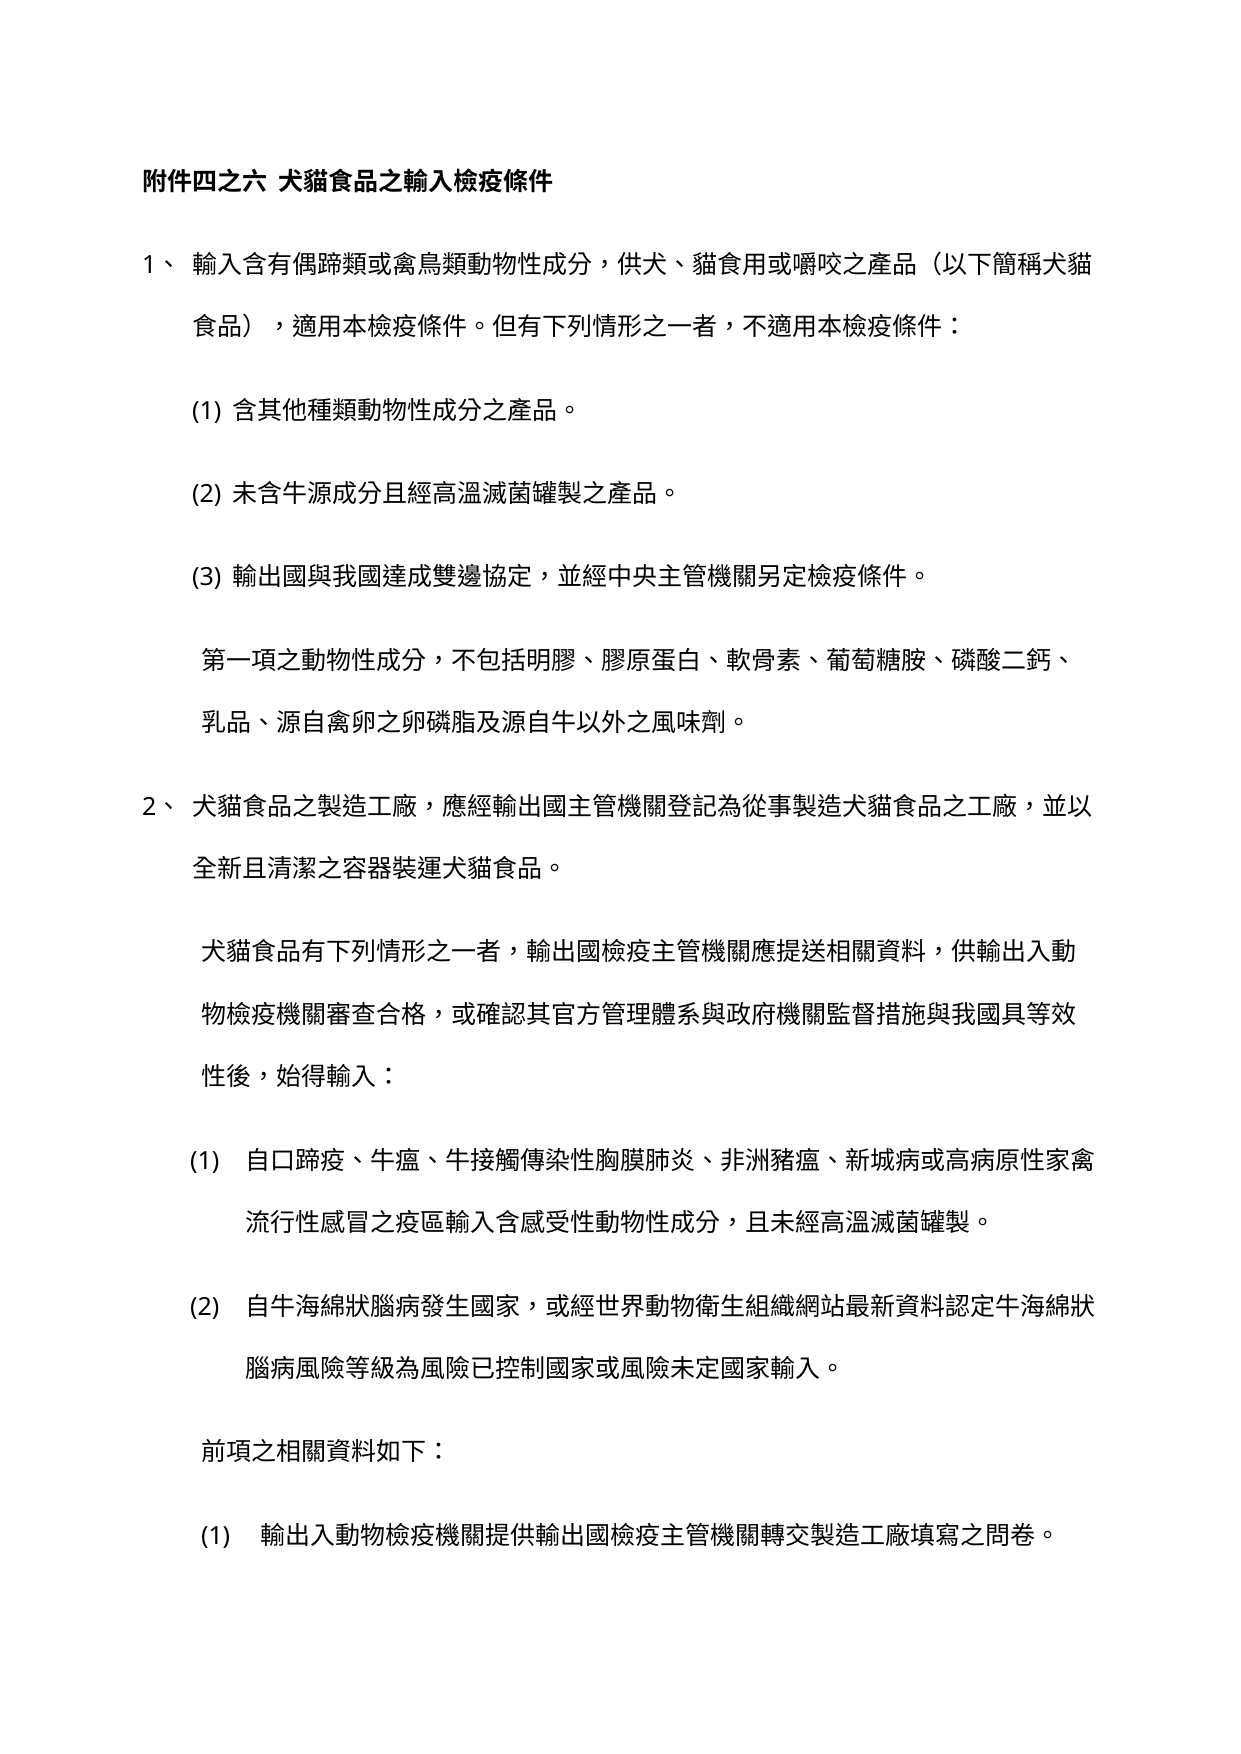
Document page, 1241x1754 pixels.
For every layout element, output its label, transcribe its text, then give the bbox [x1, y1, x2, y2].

list 輸入含有偶蹄類或禽鳥類動物性成分，供犬、貓食用或嚼咬之產品（以下簡稱犬貓食品），適用本檢疫條件。但有下列情形之一者，不適用本檢疫條件： [142, 221, 1098, 346]
text 第一項之動物性成分，不包括明膠、膠原蛋白、軟骨素、葡萄糖胺、磷酸二鈣、乳品、源自禽卵之卵磷脂及源自牛以外之風味劑。 [201, 617, 1098, 742]
list 自口蹄疫、牛瘟、牛接觸傳染性胸膜肺炎、非洲豬瘟、新城病或高病原性家禽流行性感冒之疫區輸入含感受性動物性成分，且未經高溫滅菌罐製。 [190, 1117, 1098, 1242]
list 含其他種類動物性成分之產品。 [192, 367, 1098, 429]
text 犬貓食品有下列情形之一者，輸出國檢疫主管機關應提送相關資料，供輸出入動物檢疫機關審查合格，或確認其官方管理體系與政府機關監督措施與我國具等效性後，始得輸入： [201, 908, 1098, 1096]
text 前項之相關資料如下： [201, 1408, 1098, 1471]
text 附件四之六 犬貓食品之輸入檢疫條件 [142, 137, 1098, 200]
list 輸出入動物檢疫機關提供輸出國檢疫主管機關轉交製造工廠填寫之問卷。 [201, 1492, 1098, 1554]
list 犬貓食品之製造工廠，應經輸出國主管機關登記為從事製造犬貓食品之工廠，並以全新且清潔之容器裝運犬貓食品。 [142, 762, 1098, 887]
list 輸出國與我國達成雙邊協定，並經中央主管機關另定檢疫條件。 [192, 533, 1098, 596]
list 自牛海綿狀腦病發生國家，或經世界動物衛生組織網站最新資料認定牛海綿狀腦病風險等級為風險已控制國家或風險未定國家輸入。 [190, 1262, 1098, 1387]
list 未含牛源成分且經高溫滅菌罐製之產品。 [192, 450, 1098, 512]
